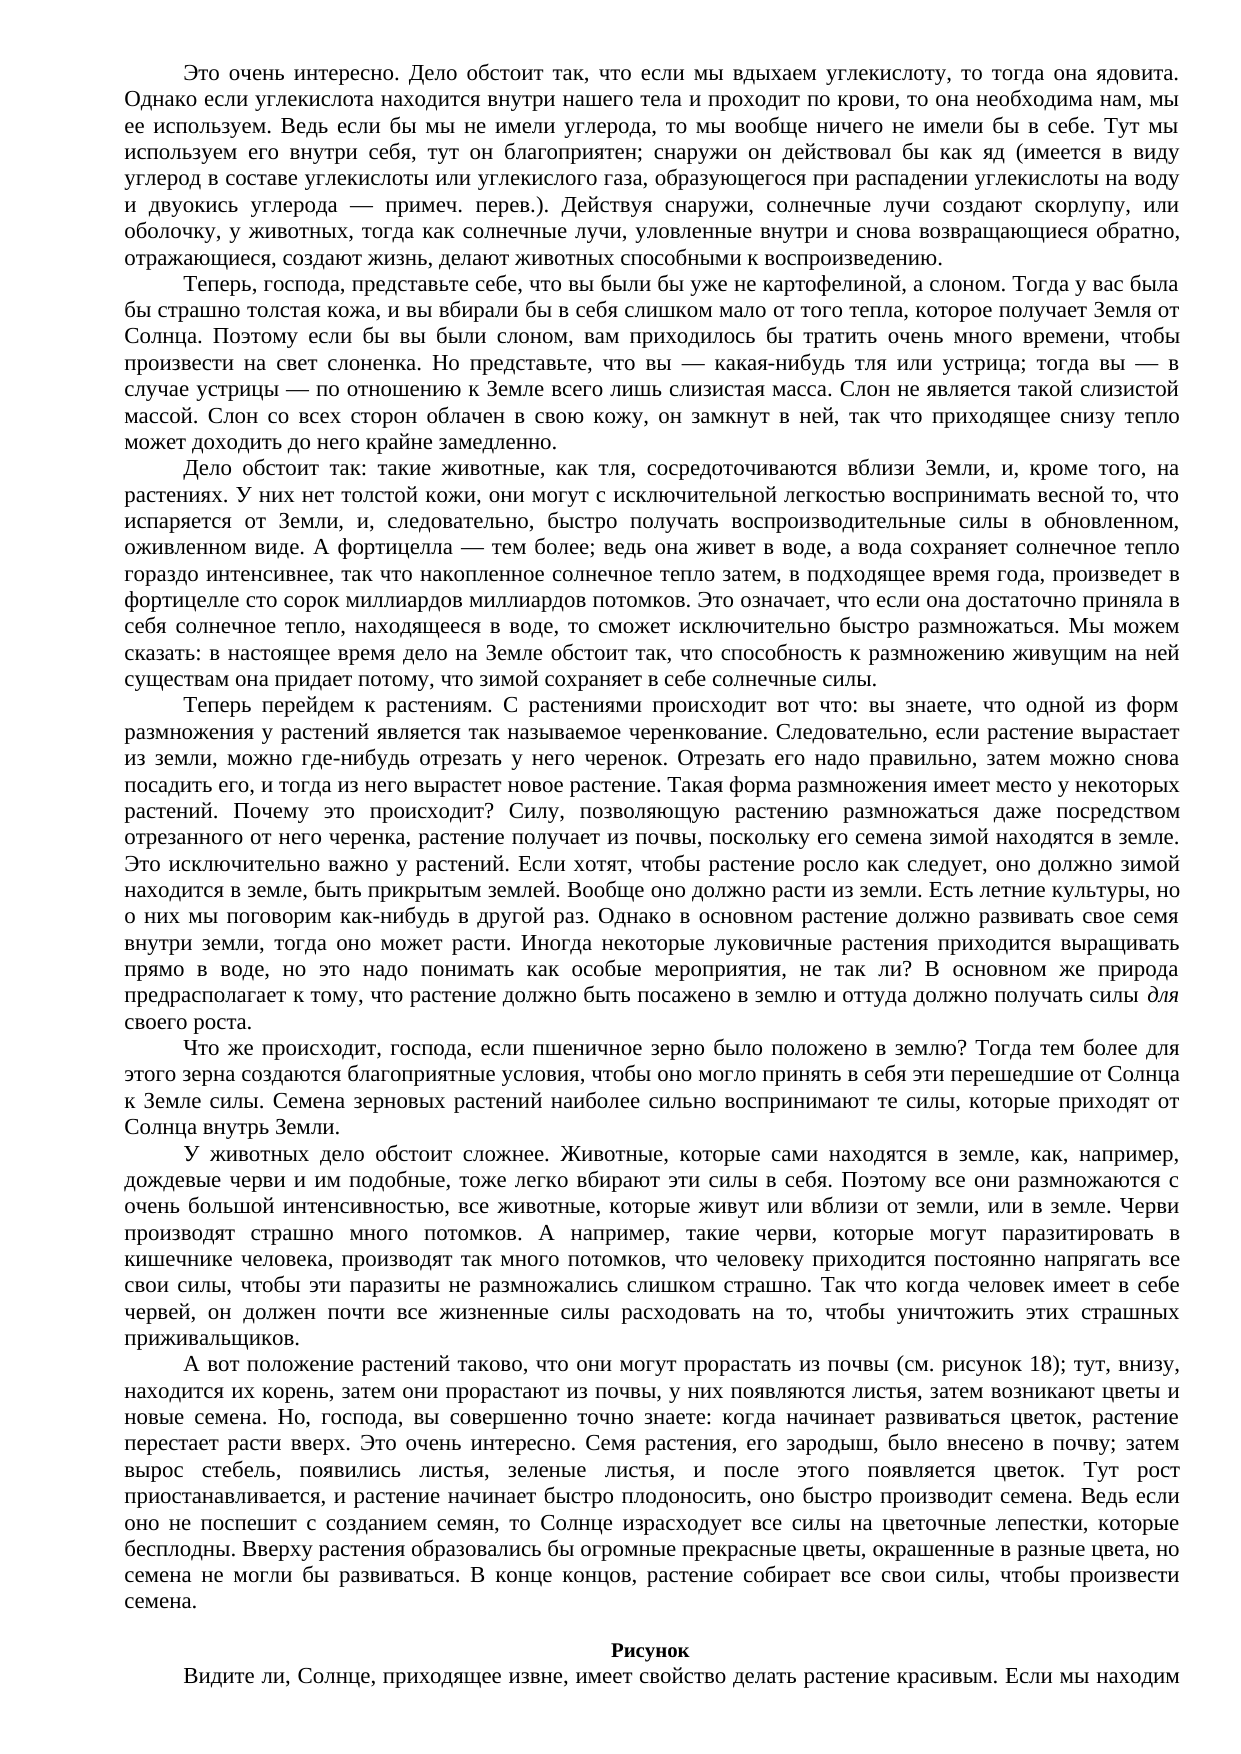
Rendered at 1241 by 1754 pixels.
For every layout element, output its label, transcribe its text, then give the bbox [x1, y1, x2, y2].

text Видите ли, Солнце, приходящее извне, имеет свойство делать растение красивым. Если мы находим [124, 1662, 1181, 1688]
text Теперь, господа, представьте себе, что вы были бы уже не картофелиной, а слоном. Тогда у вас была бы страшно толстая кожа, и вы вбирали бы в себя слишком мало от того тепла, которое получает Земля от Солнца. Поэтому если бы вы были слоном, вам приходилось бы тратить очень много времени, чтобы произвести на свет слоненка. Но представьте, что вы — какая-нибудь тля или устрица; тогда вы — в случае устрицы — по отношению к Земле всего лишь слизистая масса. Слон не является такой слизистой массой. Слон со всех сторон облачен в свою кожу, он замкнут в ней, так что приходящее снизу тепло может доходить до него крайне замедленно. [124, 270, 1181, 454]
text А вот положение растений таково, что они могут прорастать из почвы (см. рисунок 18); тут, внизу, находится их корень, затем они прорастают из почвы, у них появляются листья, затем возникают цветы и новые семена. Но, господа, вы совершенно точно знаете: когда начинает развиваться цветок, растение перестает расти вверх. Это очень интересно. Семя растения, его зародыш, было внесено в почву; затем вырос стебель, появились листья, зеленые листья, и после этого появляется цветок. Тут рост приостанавливается, и растение начинает быстро плодоносить, оно быстро производит семена. Ведь если оно не поспешит с созданием семян, то Солнце израсходует все силы на цветочные лепестки, которые бесплодны. Вверху растения образовались бы огромные прекрасные цветы, окрашенные в разные цвета, но семена не могли бы развиваться. В конце концов, растение собирает все свои силы, чтобы произвести семена. [124, 1350, 1181, 1614]
text У животных дело обстоит сложнее. Животные, которые сами находятся в земле, как, например, дождевые черви и им подобные, тоже легко вбирают эти силы в себя. Поэтому все они размножаются с очень большой интенсивностью, все животные, которые живут или вблизи от земли, или в земле. Черви производят страшно много потомков. А например, такие черви, которые могут паразитировать в кишечнике человека, производят так много потомков, что человеку приходится постоянно напрягать все свои силы, чтобы эти паразиты не размножались слишком страшно. Так что когда человек имеет в себе червей, он должен почти все жизненные силы расходовать на то, чтобы уничтожить этих страшных приживальщиков. [124, 1139, 1181, 1350]
text Теперь перейдем к растениям. С растениями происходит вот что: вы знаете, что одной из форм размножения у растений является так называемое черенкование. Следовательно, если растение вырастает из земли, можно где-нибудь отрезать у него черенок. Отрезать его надо правильно, затем можно снова посадить его, и тогда из него вырастет новое растение. Такая форма размножения имеет место у некоторых растений. Почему это происходит? Силу, позволяющую растению размножаться даже посредством отрезанного от него черенка, растение получает из почвы, поскольку его семена зимой находятся в земле. Это исключительно важно у растений. Если хотят, чтобы растение росло как следует, оно должно зимой находится в земле, быть прикрытым землей. Вообще оно должно расти из земли. Есть летние культуры, но о них мы поговорим как-нибудь в другой раз. Однако в основном растение должно развивать свое семя внутри земли, тогда оно может расти. Иногда некоторые луковичные растения приходится выращивать прямо в воде, но это надо понимать как особые мероприятия, не так ли? В основном же природа предрасполагает к тому, что растение должно быть посажено в землю и оттуда должно получать силы для своего роста. [124, 692, 1181, 1034]
text Что же происходит, господа, если пшеничное зерно было положено в землю? Тогда тем более для этого зерна создаются благоприятные условия, чтобы оно могло принять в себя эти перешедшие от Солнца к Земле силы. Семена зерновых растений наиболее сильно воспринимают те силы, которые приходят от Солнца внутрь Земли. [124, 1034, 1181, 1139]
text Рисунок [124, 1638, 1181, 1662]
text Дело обстоит так: такие животные, как тля, сосредоточиваются вблизи Земли, и, кроме того, на растениях. У них нет толстой кожи, они могут с исключительной легкостью воспринимать весной то, что испаряется от Земли, и, следовательно, быстро получать воспроизводительные силы в обновленном, оживленном виде. А фортицелла — тем более; ведь она живет в воде, а вода сохраняет солнечное тепло гораздо интенсивнее, так что накопленное солнечное тепло затем, в подходящее время года, произведет в фортицелле сто сорок миллиардов миллиардов потомков. Это означает, что если она достаточно приняла в себя солнечное тепло, находящееся в воде, то сможет исключительно быстро размножаться. Мы можем сказать: в настоящее время дело на Земле обстоит так, что способность к размножению живущим на ней существам она придает потому, что зимой сохраняет в себе солнечные силы. [124, 454, 1181, 692]
text Это очень интересно. Дело обстоит так, что если мы вдыхаем углекислоту, то тогда она ядовита. Однако если углекислота находится внутри нашего тела и проходит по крови, то она необходима нам, мы ее используем. Ведь если бы мы не имели углерода, то мы вообще ничего не имели бы в себе. Тут мы используем его внутри себя, тут он благоприятен; снаружи он действовал бы как яд (имеется в виду углерод в составе углекислоты или углекислого газа, образующегося при распадении углекислоты на воду и двуокись углерода — примеч. перев.). Действуя снаружи, солнечные лучи создают скорлупу, или оболочку, у животных, тогда как солнечные лучи, уловленные внутри и снова возвращающиеся обратно, отражающиеся, создают жизнь, делают животных способными к воспроизведению. [124, 59, 1181, 270]
